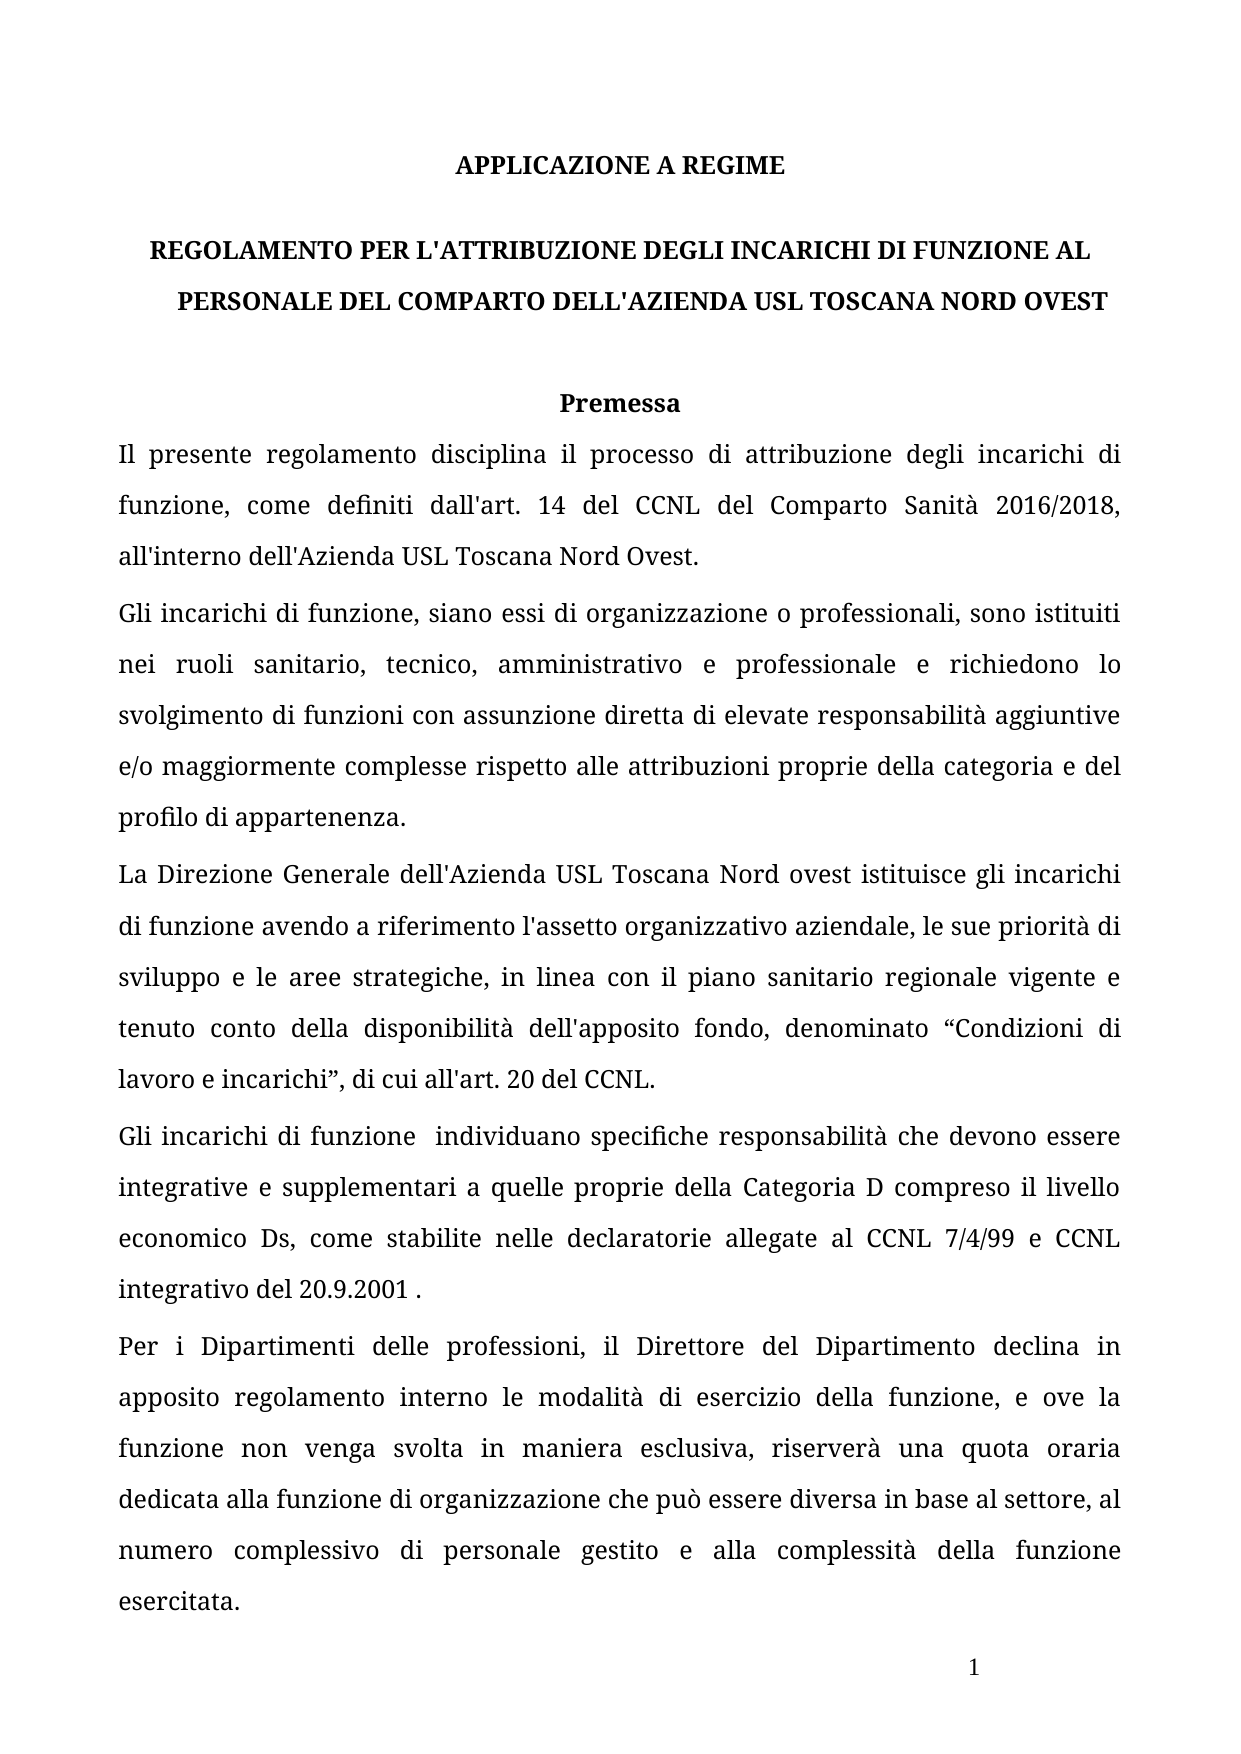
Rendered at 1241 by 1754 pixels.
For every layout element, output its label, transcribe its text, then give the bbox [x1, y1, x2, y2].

text Premessa [118, 386, 1122, 420]
text Il presente regolamento disciplina il processo di attribuzione degli incarichi di funzione, come definiti dall'art. 14 del CCNL del Comparto Sanità 2016/2018, all'interno dell'Azienda USL Toscana Nord Ovest. [118, 437, 1122, 573]
subtitle REGOLAMENTO PER L'ATTRIBUZIONE DEGLI INCARICHI DI FUNZIONE AL PERSONALE DEL COMPARTO DELL'AZIENDA USL TOSCANA NORD OVEST [118, 233, 1122, 318]
text Gli incarichi di funzione, siano essi di organizzazione o professionali, sono istituiti nei ruoli sanitario, tecnico, amministrativo e professionale e richiedono lo svolgimento di funzioni con assunzione diretta di elevate responsabilità aggiuntive e/o maggiormente complesse rispetto alle attribuzioni proprie della categoria e del profilo di appartenenza. [118, 596, 1122, 834]
text APPLICAZIONE A REGIME [118, 148, 1122, 182]
text Per i Dipartimenti delle professioni, il Direttore del Dipartimento declina in apposito regolamento interno le modalità di esercizio della funzione, e ove la funzione non venga svolta in maniera esclusiva, riserverà una quota oraria dedicata alla funzione di organizzazione che può essere diversa in base al settore, al numero complessivo di personale gestito e alla complessità della funzione esercitata. [118, 1328, 1122, 1618]
text Gli incarichi di funzione individuano specifiche responsabilità che devono essere integrative e supplementari a quelle proprie della Categoria D compreso il livello economico Ds, come stabilite nelle declaratorie allegate al CCNL 7/4/99 e CCNL integrativo del 20.9.2001 . [118, 1118, 1122, 1305]
text La Direzione Generale dell'Azienda USL Toscana Nord ovest istituisce gli incarichi di funzione avendo a riferimento l'assetto organizzativo aziendale, le sue priorità di sviluppo e le aree strategiche, in linea con il piano sanitario regionale vigente e tenuto conto della disponibilità dell'apposito fondo, denominato “Condizioni di lavoro e incarichi”, di cui all'art. 20 del CCNL. [118, 857, 1122, 1095]
